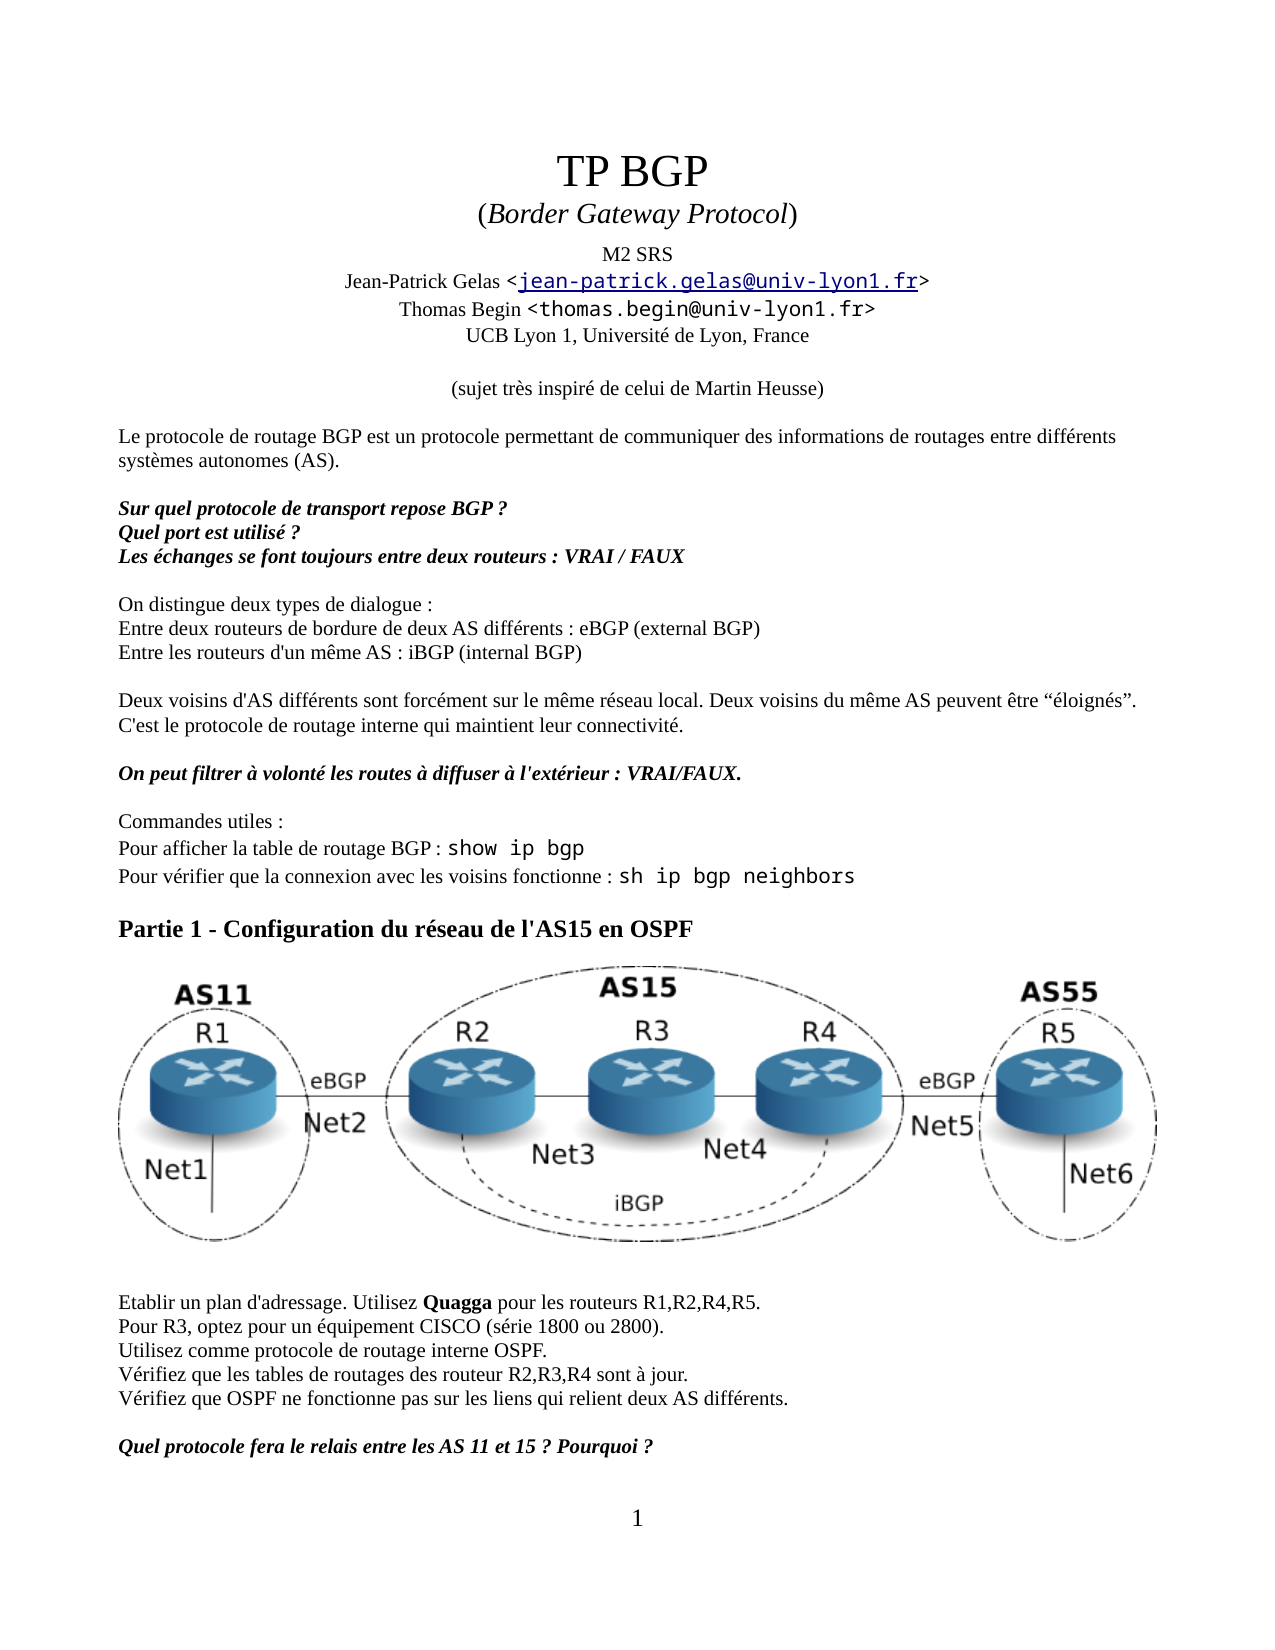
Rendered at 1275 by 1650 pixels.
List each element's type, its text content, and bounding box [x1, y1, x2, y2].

text M2 SRS Jean-Patrick Gelas <jean-patrick.gelas@univ-lyon1.fr> [118, 242, 1157, 294]
text Le protocole de routage BGP est un protocole permettant de communiquer des informations de routages entre différents systèmes autonomes (AS). [118, 424, 1157, 472]
text Commandes utiles : [118, 809, 1157, 833]
text Pour R3, optez pour un équipement CISCO (série 1800 ou 2800). [118, 1314, 1157, 1338]
text Partie 1 - Configuration du réseau de l'AS15 en OSPF [118, 914, 1157, 942]
text Pour vérifier que la connexion avec les voisins fonctionne : sh ip bgp neighbors [118, 861, 1157, 890]
text (sujet très inspiré de celui de Martin Heusse) [118, 376, 1157, 400]
text Etablir un plan d'adressage. Utilisez Quagga pour les routeurs R1,R2,R4,R5. [118, 1290, 1157, 1314]
text Quel port est utilisé ? [118, 520, 1157, 544]
picture [118, 966, 1157, 1242]
text On distingue deux types de dialogue : [118, 592, 1157, 616]
text Thomas Begin <thomas.begin@univ-lyon1.fr> [118, 294, 1157, 323]
text Vérifiez que les tables de routages des routeur R2,R3,R4 sont à jour. [118, 1362, 1157, 1386]
text Entre deux routeurs de bordure de deux AS différents : eBGP (external BGP) [118, 616, 1157, 640]
text UCB Lyon 1, Université de Lyon, France [118, 323, 1157, 347]
text Deux voisins d'AS différents sont forcément sur le même réseau local. Deux voisins du même AS peuvent être “éloignés”. C'est le protocole de routage interne qui maintient leur connectivité. [118, 688, 1157, 737]
text Sur quel protocole de transport repose BGP ? [118, 496, 1157, 520]
text Vérifiez que OSPF ne fonctionne pas sur les liens qui relient deux AS différents. [118, 1386, 1157, 1410]
text Pour afficher la table de routage BGP : show ip bgp [118, 833, 1157, 861]
text On peut filtrer à volonté les routes à diffuser à l'extérieur : VRAI/FAUX. [118, 761, 1157, 785]
text Entre les routeurs d'un même AS : iBGP (internal BGP) [118, 640, 1157, 664]
text Quel protocole fera le relais entre les AS 11 et 15 ? Pourquoi ? [118, 1434, 1157, 1458]
subtitle TP BGP (Border Gateway Protocol) [118, 143, 1157, 229]
text Les échanges se font toujours entre deux routeurs : VRAI / FAUX [118, 544, 1157, 568]
text Utilisez comme protocole de routage interne OSPF. [118, 1338, 1157, 1362]
